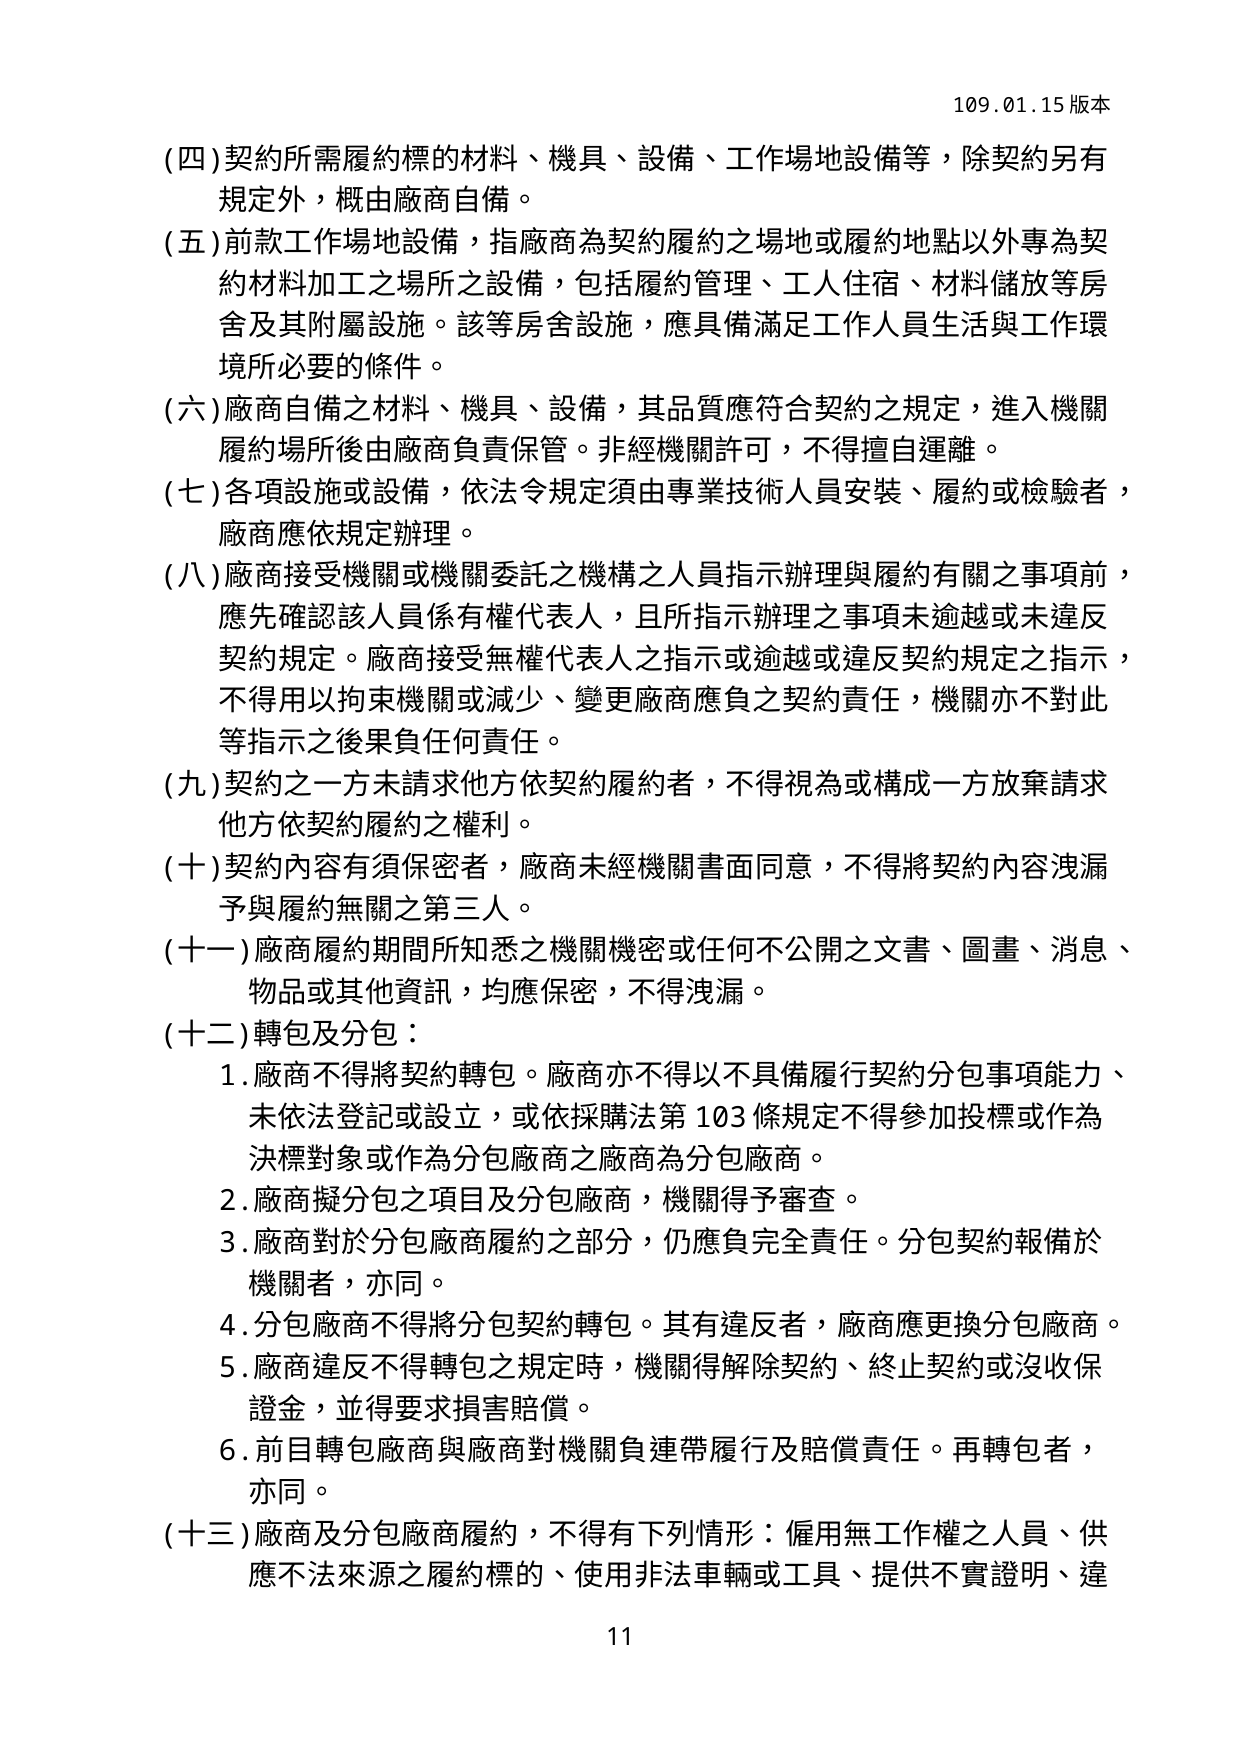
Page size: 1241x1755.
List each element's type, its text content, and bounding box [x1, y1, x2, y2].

text (六)廠商自備之材料、機具、設備，其品質應符合契約之規定，進入機關履約場所後由廠商負責保管。非經機關許可，不得擅自運離。 [159, 386, 1110, 469]
text 4.分包廠商不得將分包契約轉包。其有違反者，廠商應更換分包廠商。 [218, 1302, 1104, 1344]
text 6.前目轉包廠商與廠商對機關負連帶履行及賠償責任。再轉包者，亦同。 [218, 1427, 1104, 1511]
text 5.廠商違反不得轉包之規定時，機關得解除契約、終止契約或沒收保證金，並得要求損害賠償。 [218, 1344, 1104, 1427]
text (七)各項設施或設備，依法令規定須由專業技術人員安裝、履約或檢驗者，廠商應依規定辦理。 [159, 469, 1110, 552]
text (八)廠商接受機關或機關委託之機構之人員指示辦理與履約有關之事項前，應先確認該人員係有權代表人，且所指示辦理之事項未逾越或未違反契約規定。廠商接受無權代表人之指示或逾越或違反契約規定之指示，不得用以拘束機關或減少、變更廠商應負之契約責任，機關亦不對此等指示之後果負任何責任。 [159, 552, 1110, 761]
text (十)契約內容有須保密者，廠商未經機關書面同意，不得將契約內容洩漏予與履約無關之第三人。 [159, 844, 1110, 927]
text 3.廠商對於分包廠商履約之部分，仍應負完全責任。分包契約報備於機關者，亦同。 [218, 1219, 1104, 1302]
text (四)契約所需履約標的材料、機具、設備、工作場地設備等，除契約另有規定外，概由廠商自備。 [159, 136, 1110, 219]
text 2.廠商擬分包之項目及分包廠商，機關得予審查。 [218, 1177, 1104, 1219]
text 1.廠商不得將契約轉包。廠商亦不得以不具備履行契約分包事項能力、未依法登記或設立，或依採購法第103條規定不得參加投標或作為決標對象或作為分包廠商之廠商為分包廠商。 [218, 1052, 1104, 1177]
text (十二)轉包及分包： [159, 1011, 1110, 1052]
text (九)契約之一方未請求他方依契約履約者，不得視為或構成一方放棄請求他方依契約履約之權利。 [159, 761, 1110, 844]
text (五)前款工作場地設備，指廠商為契約履約之場地或履約地點以外專為契約材料加工之場所之設備，包括履約管理、工人住宿、材料儲放等房舍及其附屬設施。該等房舍設施，應具備滿足工作人員生活與工作環境所必要的條件。 [159, 219, 1110, 386]
text (十一)廠商履約期間所知悉之機關機密或任何不公開之文書、圖畫、消息、物品或其他資訊，均應保密，不得洩漏。 [159, 927, 1110, 1011]
text (十三)廠商及分包廠商履約，不得有下列情形：僱用無工作權之人員、供應不法來源之履約標的、使用非法車輛或工具、提供不實證明、違 [159, 1511, 1110, 1594]
